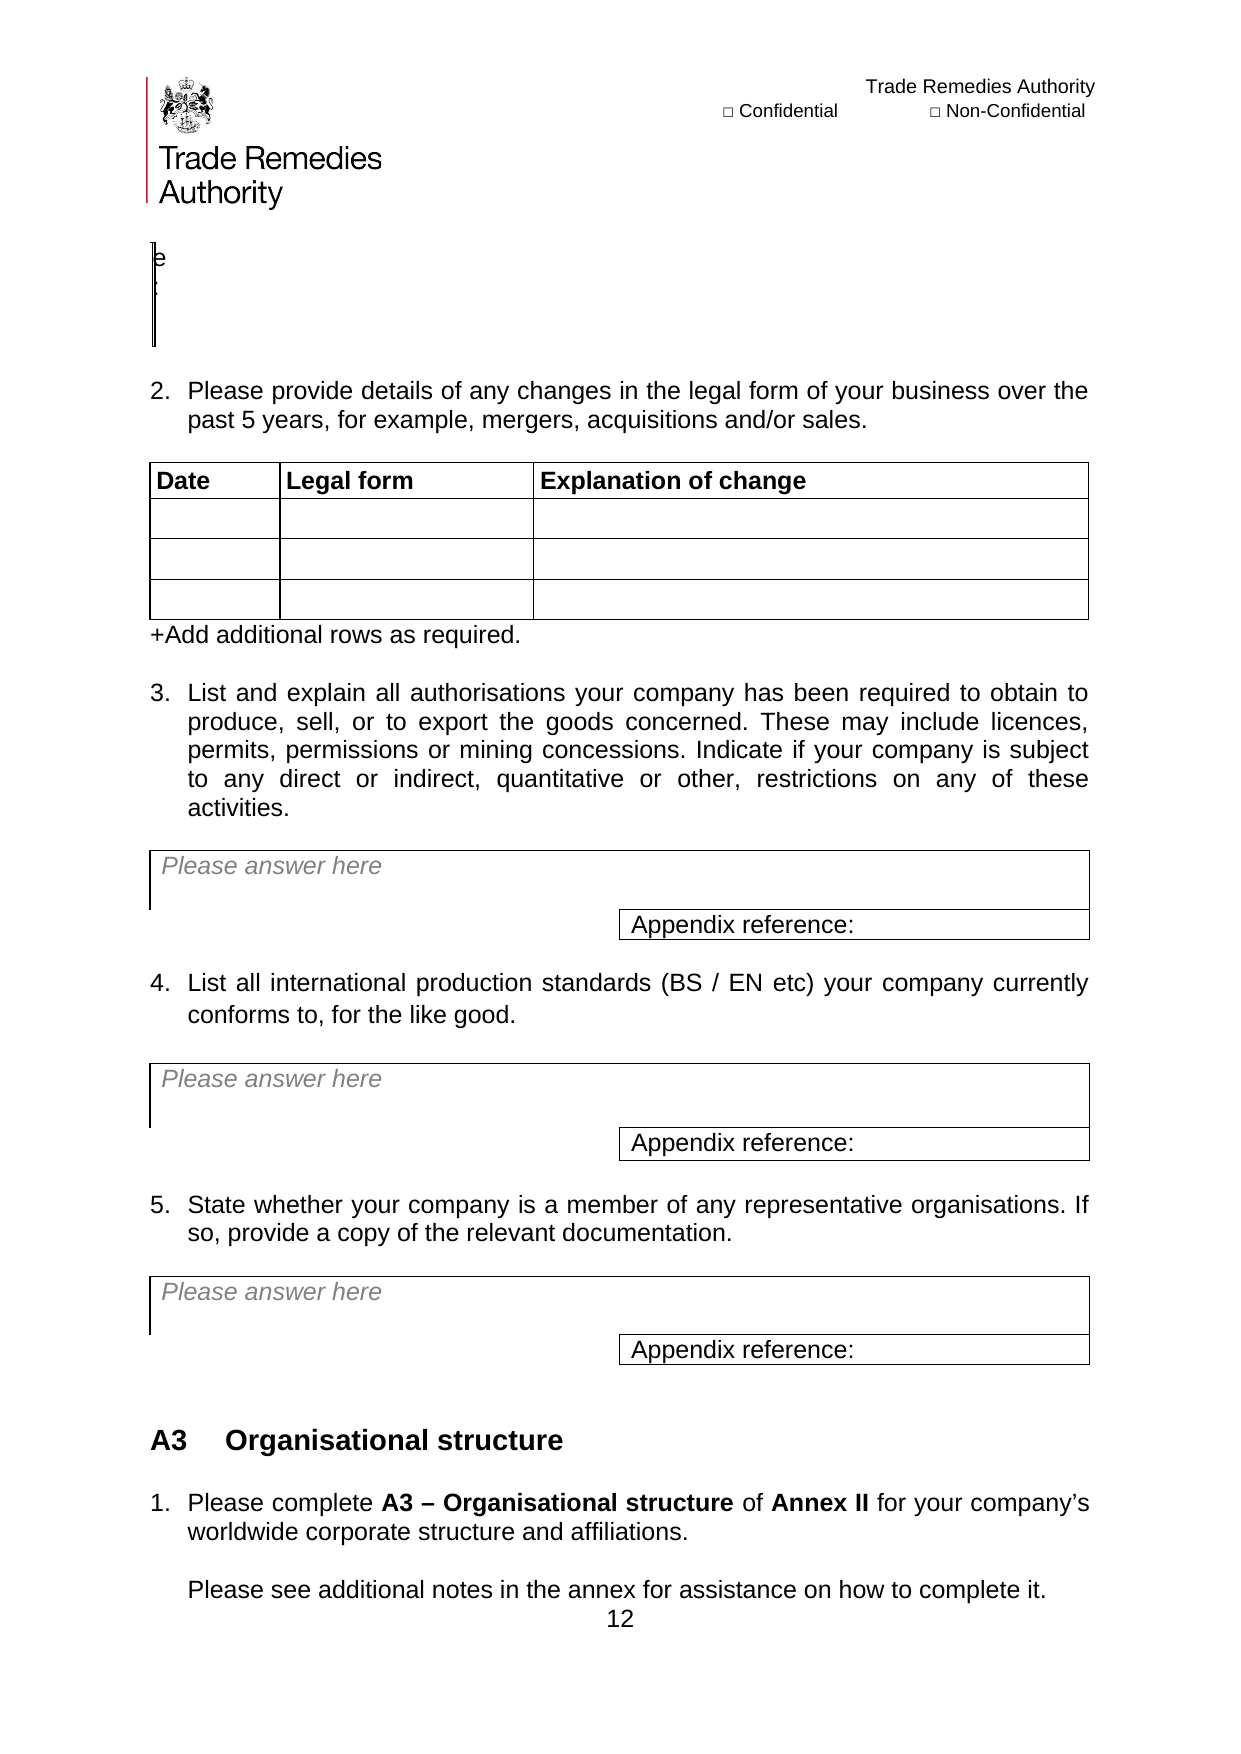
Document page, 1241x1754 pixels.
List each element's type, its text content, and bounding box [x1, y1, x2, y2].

table_cell [151, 580, 279, 619]
list List and explain all authorisations your company has been required to obtain to produce, sell, or to export the goods concerned. These may include licences, permits, permissions or mining concessions. Indicate if your company is subject to any direct or indirect, quantitative or other, restrictions on any of these activities. [150, 678, 1090, 821]
list Please complete A3 – Organisational structure of Annex II for your company’s worldwide corporate structure and affiliations. [150, 1488, 1090, 1546]
table_cell Appendix reference: [620, 1128, 1089, 1160]
list State whether your company is a member of any representative organisations. If so, provide a copy of the relevant documentation. [150, 1189, 1090, 1247]
table_cell [150, 1335, 619, 1364]
list Please provide details of any changes in the legal form of your business over the past 5 years, for example, mergers, acquisitions and/or sales. [150, 376, 1090, 433]
table_header Explanation of change [534, 463, 1088, 498]
table_cell [534, 539, 1088, 579]
list List all international production standards (BS / EN etc) your company currently conforms to, for the like good. [150, 968, 1090, 1029]
table_cell [281, 580, 533, 619]
table_cell [534, 499, 1088, 538]
table_header Date [151, 463, 279, 498]
table_cell [151, 539, 279, 579]
table_cell [281, 499, 533, 538]
subtitle A3 Organisational structure [150, 1423, 1090, 1456]
table_header Please answer here [151, 1277, 1089, 1334]
table_header Please answer here [151, 1064, 1089, 1127]
text +Add additional rows as required. [150, 620, 1090, 649]
table_header Legal form [281, 463, 533, 498]
table_cell [534, 580, 1088, 619]
table_cell [150, 910, 619, 938]
table_cell [150, 1128, 619, 1160]
table_cell Appendix reference: [620, 910, 1089, 938]
list Please see additional notes in the annex for assistance on how to complete it. [187, 1574, 1090, 1603]
table_cell Appendix reference: [620, 1335, 1089, 1364]
table_cell [151, 499, 279, 538]
table_header Please answer here [151, 851, 1089, 909]
table_cell [281, 539, 533, 579]
